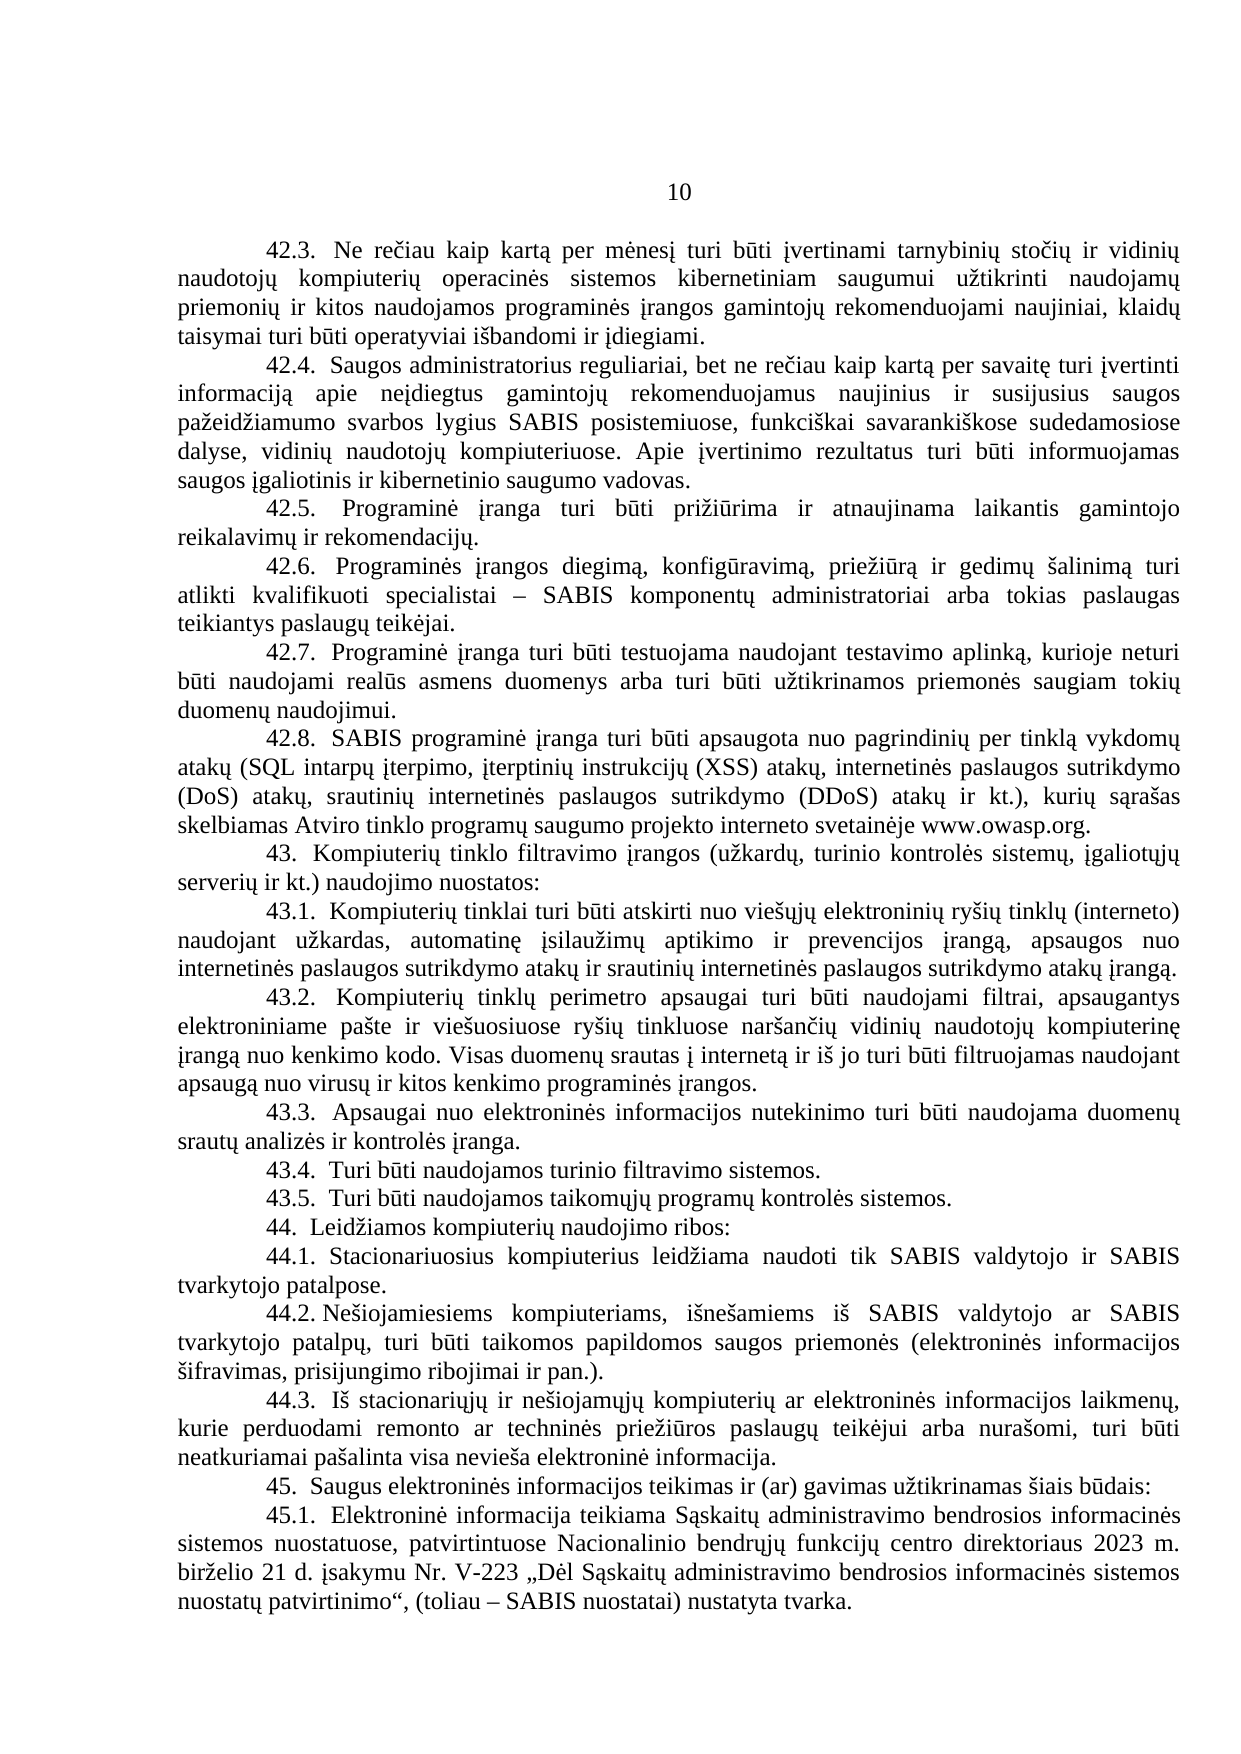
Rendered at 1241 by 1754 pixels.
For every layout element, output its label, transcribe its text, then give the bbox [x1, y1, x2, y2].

text 45.1. Elektroninė informacija teikiama Sąskaitų administravimo bendrosios informacinės sistemos nuostatuose, patvirtintuose Nacionalinio bendrųjų funkcijų centro direktoriaus 2023 m. birželio 21 d. įsakymu Nr. V-223 „Dėl Sąskaitų administravimo bendrosios informacinės sistemos nuostatų patvirtinimo“, (toliau – SABIS nuostatai) nustatyta tvarka. [177, 1500, 1181, 1615]
text 44.2. Nešiojamiesiems kompiuteriams, išnešamiems iš SABIS valdytojo ar SABIS tvarkytojo patalpų, turi būti taikomos papildomos saugos priemonės (elektroninės informacijos šifravimas, prisijungimo ribojimai ir pan.). [177, 1298, 1181, 1385]
text 42.5. Programinė įranga turi būti prižiūrima ir atnaujinama laikantis gamintojo reikalavimų ir rekomendacijų. [177, 493, 1181, 551]
text 42.6. Programinės įrangos diegimą, konfigūravimą, priežiūrą ir gedimų šalinimą turi atlikti kvalifikuoti specialistai – SABIS komponentų administratoriai arba tokias paslaugas teikiantys paslaugų teikėjai. [177, 551, 1181, 637]
text 45. Saugus elektroninės informacijos teikimas ir (ar) gavimas užtikrinamas šiais būdais: [177, 1471, 1181, 1500]
text 43. Kompiuterių tinklo filtravimo įrangos (užkardų, turinio kontrolės sistemų, įgaliotųjų serverių ir kt.) naudojimo nuostatos: [177, 838, 1181, 896]
text 43.2. Kompiuterių tinklų perimetro apsaugai turi būti naudojami filtrai, apsaugantys elektroniniame pašte ir viešuosiuose ryšių tinkluose naršančių vidinių naudotojų kompiuterinę įrangą nuo kenkimo kodo. Visas duomenų srautas į internetą ir iš jo turi būti filtruojamas naudojant apsaugą nuo virusų ir kitos kenkimo programinės įrangos. [177, 982, 1181, 1097]
text 43.4. Turi būti naudojamos turinio filtravimo sistemos. [177, 1155, 1181, 1183]
text 42.3. Ne rečiau kaip kartą per mėnesį turi būti įvertinami tarnybinių stočių ir vidinių naudotojų kompiuterių operacinės sistemos kibernetiniam saugumui užtikrinti naudojamų priemonių ir kitos naudojamos programinės įrangos gamintojų rekomenduojami naujiniai, klaidų taisymai turi būti operatyviai išbandomi ir įdiegiami. [177, 235, 1181, 350]
text 42.4. Saugos administratorius reguliariai, bet ne rečiau kaip kartą per savaitę turi įvertinti informaciją apie neįdiegtus gamintojų rekomenduojamus naujinius ir susijusius saugos pažeidžiamumo svarbos lygius SABIS posistemiuose, funkciškai savarankiškose sudedamosiose dalyse, vidinių naudotojų kompiuteriuose. Apie įvertinimo rezultatus turi būti informuojamas saugos įgaliotinis ir kibernetinio saugumo vadovas. [177, 350, 1181, 493]
text 43.1. Kompiuterių tinklai turi būti atskirti nuo viešųjų elektroninių ryšių tinklų (interneto) naudojant užkardas, automatinę įsilaužimų aptikimo ir prevencijos įrangą, apsaugos nuo internetinės paslaugos sutrikdymo atakų ir srautinių internetinės paslaugos sutrikdymo atakų įrangą. [177, 896, 1181, 982]
text 43.5. Turi būti naudojamos taikomųjų programų kontrolės sistemos. [177, 1183, 1181, 1212]
text 44.3. Iš stacionariųjų ir nešiojamųjų kompiuterių ar elektroninės informacijos laikmenų, kurie perduodami remonto ar techninės priežiūros paslaugų teikėjui arba nurašomi, turi būti neatkuriamai pašalinta visa nevieša elektroninė informacija. [177, 1385, 1181, 1471]
text 44. Leidžiamos kompiuterių naudojimo ribos: [177, 1212, 1181, 1241]
text 42.8. SABIS programinė įranga turi būti apsaugota nuo pagrindinių per tinklą vykdomų atakų (SQL intarpų įterpimo, įterptinių instrukcijų (XSS) atakų, internetinės paslaugos sutrikdymo (DoS) atakų, srautinių internetinės paslaugos sutrikdymo (DDoS) atakų ir kt.), kurių sąrašas skelbiamas Atviro tinklo programų saugumo projekto interneto svetainėje www.owasp.org. [177, 723, 1181, 838]
text 43.3. Apsaugai nuo elektroninės informacijos nutekinimo turi būti naudojama duomenų srautų analizės ir kontrolės įranga. [177, 1097, 1181, 1155]
text 44.1. Stacionariuosius kompiuterius leidžiama naudoti tik SABIS valdytojo ir SABIS tvarkytojo patalpose. [177, 1241, 1181, 1298]
text 42.7. Programinė įranga turi būti testuojama naudojant testavimo aplinką, kurioje neturi būti naudojami realūs asmens duomenys arba turi būti užtikrinamos priemonės saugiam tokių duomenų naudojimui. [177, 637, 1181, 723]
